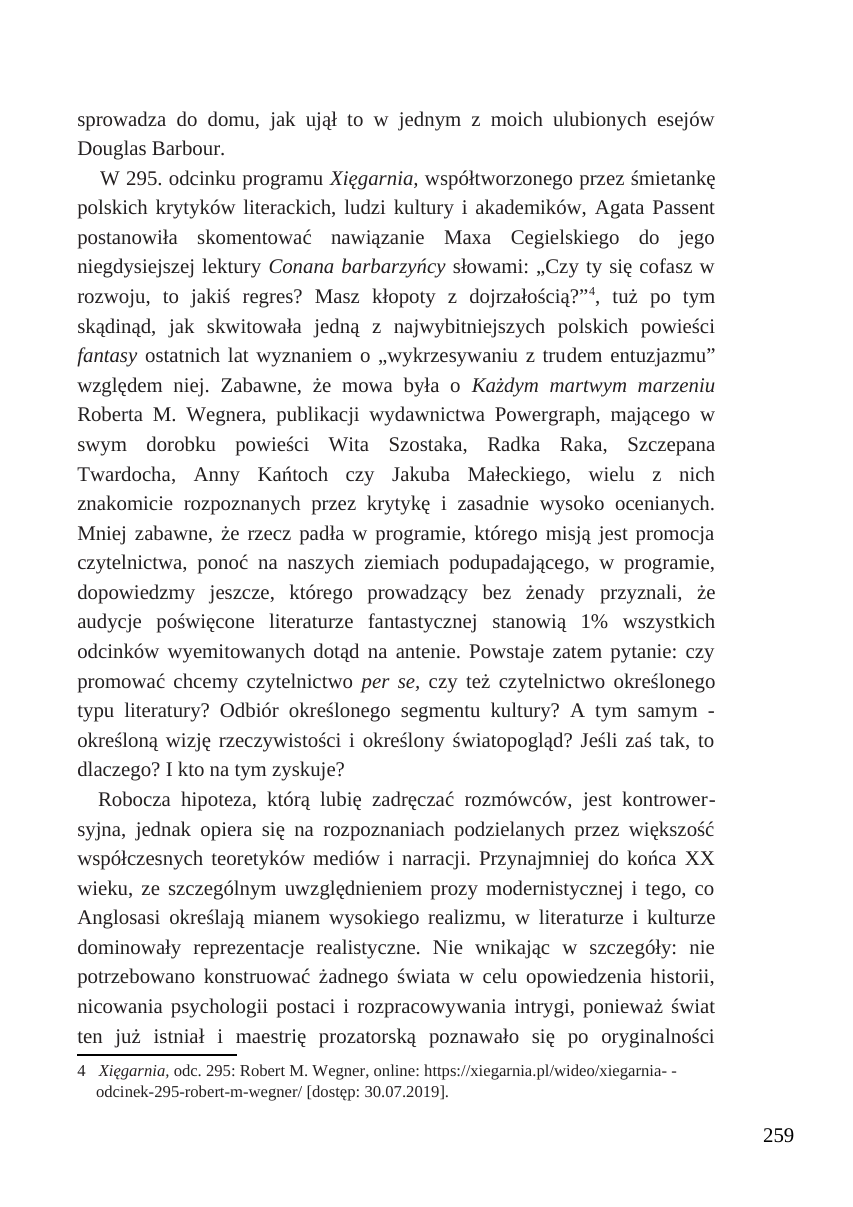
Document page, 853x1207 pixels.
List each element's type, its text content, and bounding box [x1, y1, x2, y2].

text Robocza hipoteza, którą lubię zadręczać rozmówców, jest kontrower­syjna, jednak opiera się na rozpoznaniach podzielanych przez większość współczesnych teoretyków mediów i narracji. Przynajmniej do końca XX wieku, ze szczególnym uwzględnieniem prozy modernistycznej i tego, co Anglosasi określają mianem wysokiego realizmu, w litera­turze i kulturze dominowały reprezentacje realistyczne. Nie wnikając w szczegóły: nie potrzebowano konstruować żadnego świata w celu opowiedzenia historii, nicowania psychologii postaci i rozpracowy­wania intrygi, ponieważ świat ten już istniał i maestrię prozatorską poznawało się po oryginalności [77, 787, 715, 1048]
text sprowadza do domu, jak ujął to w jednym z moich ulubionych esejów Douglas Barbour. [77, 107, 715, 160]
text W 295. odcinku programu Xięgarnia, współtworzonego przez śmie­tankę polskich krytyków literackich, ludzi kultury i akademików, Agata Passent postanowiła skomentować nawiązanie Maxa Cegielskiego do jego niegdysiejszej lektury Conana barbarzyńcy słowami: „Czy ty się cofasz w rozwoju, to jakiś regres? Masz kłopoty z dojrzałością?”, tuż po tym skądinąd, jak skwitowała jedną z najwybitniejszych polskich powieści fantasy ostatnich lat wyznaniem o „wykrzesywaniu z tru­dem entuzjazmu” względem niej. Zabawne, że mowa była o Każdym martwym marzeniu Roberta M. Wegnera, publikacji wydawnictwa Powergraph, mającego w swym dorobku powieści Wita Szostaka, Radka Raka, Szczepana Twardocha, Anny Kańtoch czy Jakuba Małeckiego, wielu z nich znakomicie rozpoznanych przez krytykę i zasadnie wysoko ocenianych. Mniej zabawne, że rzecz padła w programie, którego misją jest promocja czytelnictwa, ponoć na naszych ziemiach podupadającego, w programie, dopowiedzmy jeszcze, którego prowadzący bez żenady przyznali, że audycje poświęcone literaturze fantastycznej stanowią 1% wszystkich odcinków wyemitowanych dotąd na antenie. Powstaje zatem pytanie: czy promować chcemy czytelnictwo per se, czy też czy­telnictwo określonego typu literatury? Odbiór określonego segmentu kultury? A tym samym - określoną wizję rzeczywistości i określony światopogląd? Jeśli zaś tak, to dlaczego? I kto na tym zyskuje? [77, 166, 715, 781]
text Xięgarnia, odc. 295: Robert M. Wegner, online: https://xiegarnia.pl/wideo/xiegarnia- -odcinek-295-robert-m-wegner/ [dostęp: 30.07.2019]. [77, 1061, 715, 1101]
